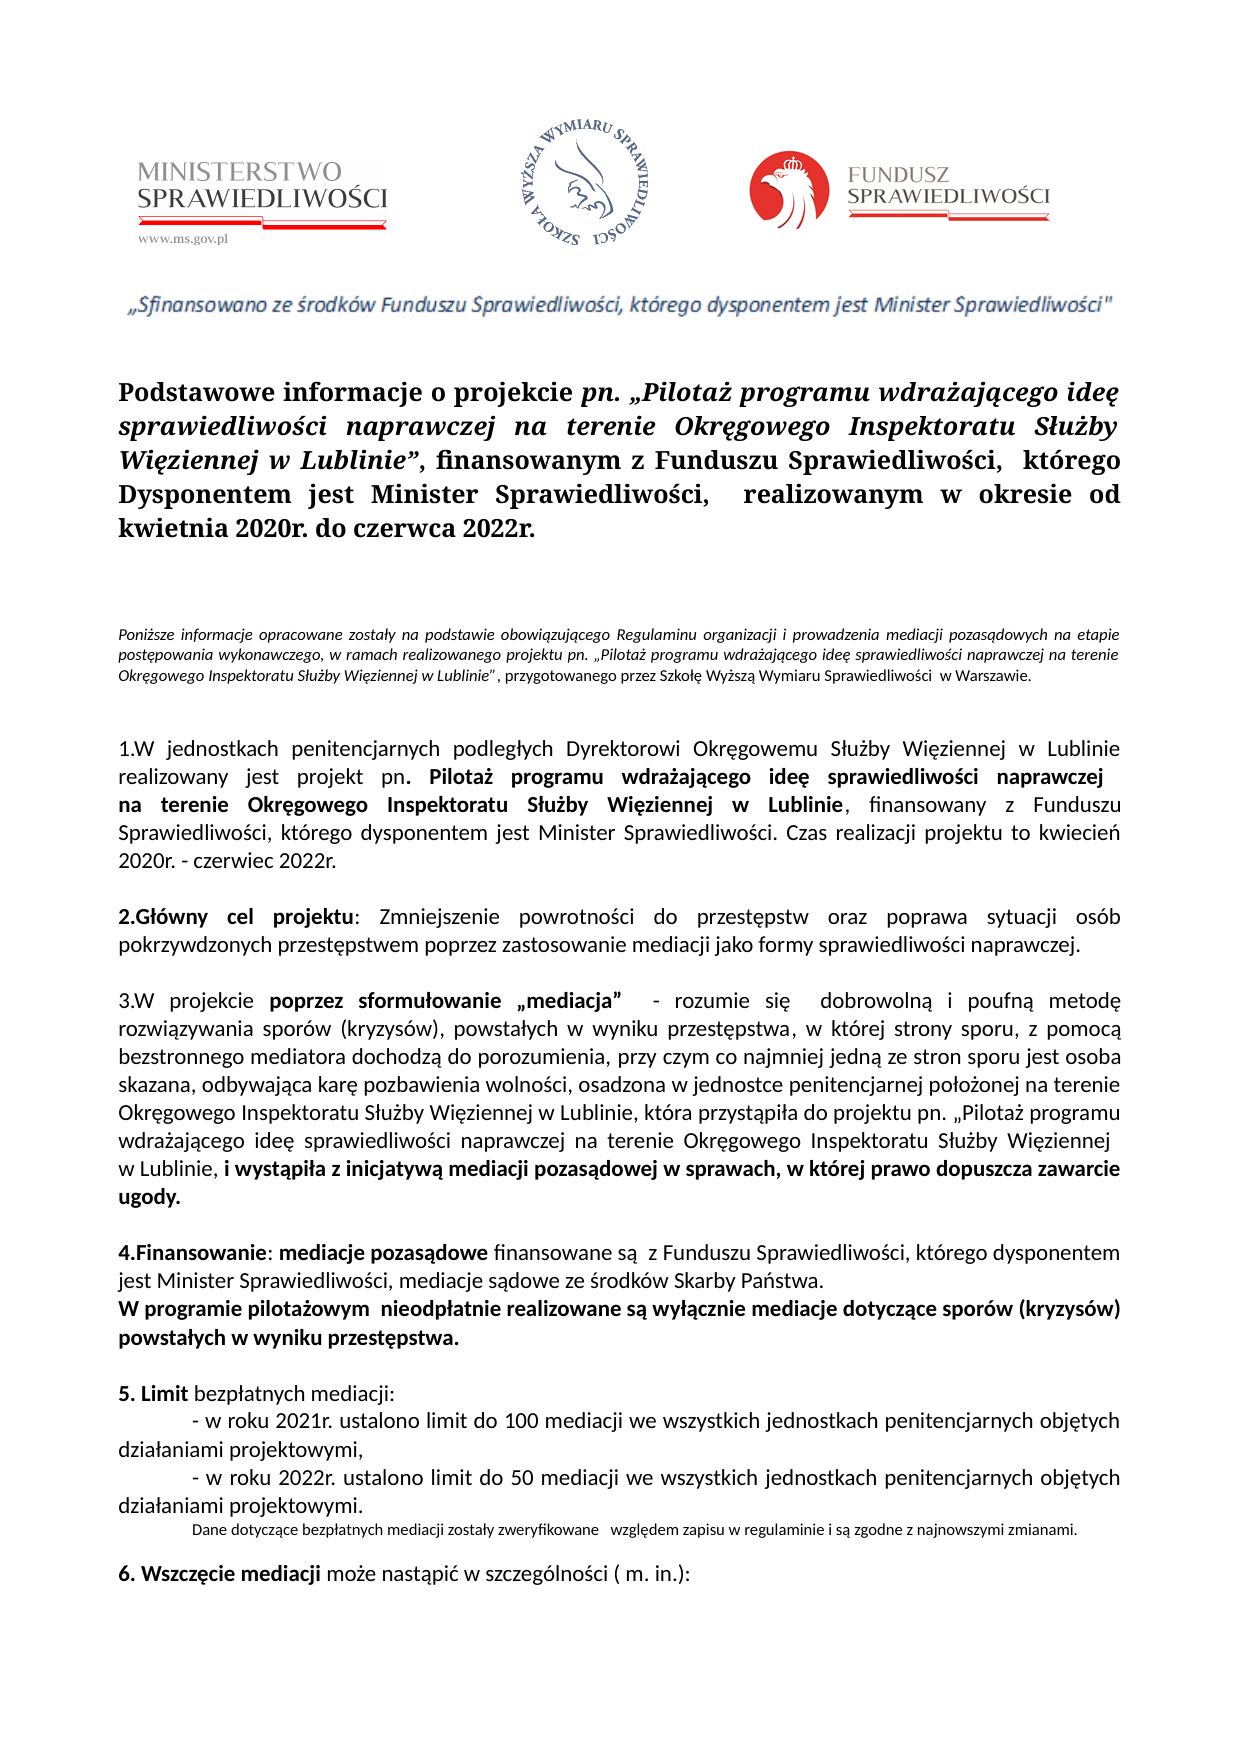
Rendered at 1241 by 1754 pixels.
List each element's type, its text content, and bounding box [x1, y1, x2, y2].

text 1.W jednostkach penitencjarnych podległych Dyrektorowi Okręgowemu Służby Więziennej w Lublinie realizowany jest projekt pn. Pilotaż programu wdrażającego ideę sprawiedliwości naprawczej na terenie Okręgowego Inspektoratu Służby Więziennej w Lublinie, finansowany z Funduszu Sprawiedliwości, którego dysponentem jest Minister Sprawiedliwości. Czas realizacji projektu to kwiecień 2020r. - czerwiec 2022r. [118, 734, 1122, 874]
text - w roku 2021r. ustalono limit do 100 mediacji we wszystkich jednostkach penitencjarnych objętych działaniami projektowymi, [118, 1407, 1122, 1463]
picture [118, 291, 1123, 347]
text Podstawowe informacje o projekcie pn. „Pilotaż programu wdrażającego ideę sprawiedliwości naprawczej na terenie Okręgowego Inspektoratu Służby Więziennej w Lublinie”, finansowanym z Funduszu Sprawiedliwości, którego Dysponentem jest Minister Sprawiedliwości, realizowanym w okresie od kwietnia 2020r. do czerwca 2022r. [118, 347, 1122, 545]
text 6. Wszczęcie mediacji może nastąpić w szczególności ( m. in.): [118, 1559, 1122, 1587]
text 3.W projekcie poprzez sformułowanie „mediacja” - rozumie się dobrowolną i poufną metodę rozwiązywania sporów (kryzysów), powstałych w wyniku przestępstwa, w której strony sporu, z pomocą bezstronnego mediatora dochodzą do porozumienia, przy czym co najmniej jedną ze stron sporu jest osoba skazana, odbywająca karę pozbawienia wolności, osadzona w jednostce penitencjarnej położonej na terenie Okręgowego Inspektoratu Służby Więziennej w Lublinie, która przystąpiła do projektu pn. „Pilotaż programu wdrażającego ideę sprawiedliwości naprawczej na terenie Okręgowego Inspektoratu Służby Więziennej w Lublinie, i wystąpiła z inicjatywą mediacji pozasądowej w sprawach, w której prawo dopuszcza zawarcie ugody. [118, 986, 1122, 1211]
picture [738, 121, 1061, 261]
picture [521, 119, 648, 245]
text 4.Finansowanie: mediacje pozasądowe finansowane są z Funduszu Sprawiedliwości, którego dysponentem jest Minister Sprawiedliwości, mediacje sądowe ze środków Skarby Państwa. [118, 1238, 1122, 1294]
text Dane dotyczące bezpłatnych mediacji zostały zweryfikowane względem zapisu w regulaminie i są zgodne z najnowszymi zmianami. [118, 1519, 1122, 1539]
picture [138, 162, 387, 245]
text W programie pilotażowym nieodpłatnie realizowane są wyłącznie mediacje dotyczące sporów (kryzysów) powstałych w wyniku przestępstwa. [118, 1294, 1122, 1351]
text 2.Główny cel projektu: Zmniejszenie powrotności do przestępstw oraz poprawa sytuacji osób pokrzywdzonych przestępstwem poprzez zastosowanie mediacji jako formy sprawiedliwości naprawczej. [118, 902, 1122, 958]
text - w roku 2022r. ustalono limit do 50 mediacji we wszystkich jednostkach penitencjarnych objętych działaniami projektowymi. [118, 1463, 1122, 1519]
text 5. Limit bezpłatnych mediacji: [118, 1379, 1122, 1407]
text Poniższe informacje opracowane zostały na podstawie obowiązującego Regulaminu organizacji i prowadzenia mediacji pozasądowych na etapie postępowania wykonawczego, w ramach realizowanego projektu pn. „Pilotaż programu wdrażającego ideę sprawiedliwości naprawczej na terenie Okręgowego Inspektoratu Służby Więziennej w Lublinie”, przygotowanego przez Szkołę Wyższą Wymiaru Sprawiedliwości w Warszawie. [118, 545, 1122, 685]
